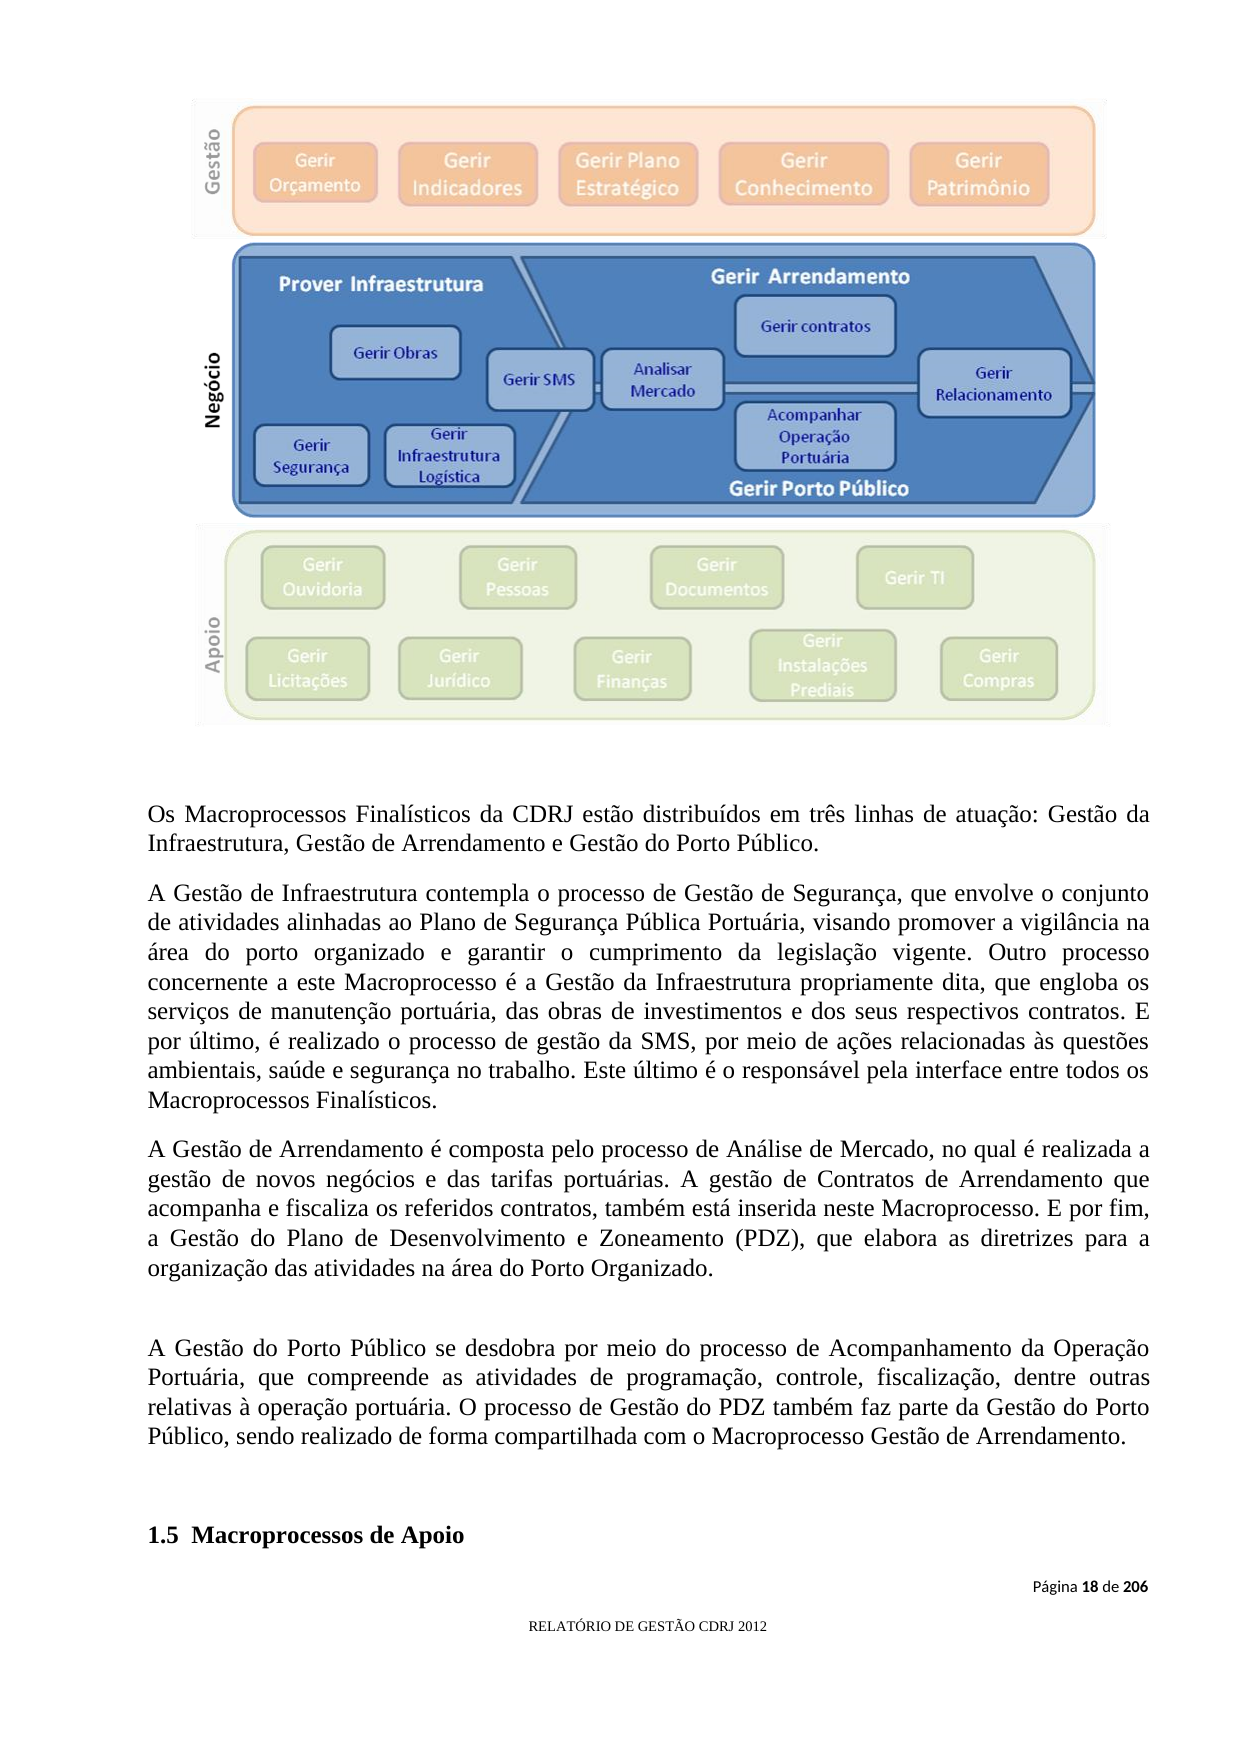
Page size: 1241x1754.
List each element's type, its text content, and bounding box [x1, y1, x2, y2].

text Os Macroprocessos Finalísticos da CDRJ estão distribuídos em três linhas de atuação: Gestão da Infraestrutura, Gestão de Arrendamento e Gestão do Porto Público. [147, 799, 1151, 857]
text A Gestão do Porto Público se desdobra por meio do processo de Acompanhamento da Operação Portuária, que compreende as atividades de programação, controle, fiscalização, dentre outras relativas à operação portuária. O processo de Gestão do PDZ também faz parte da Gestão do Porto Público, sendo realizado de forma compartilhada com o Macroprocesso Gestão de Arrendamento. [147, 1333, 1151, 1450]
text A Gestão de Infraestrutura contempla o processo de Gestão de Segurança, que envolve o conjunto de atividades alinhadas ao Plano de Segurança Pública Portuária, visando promover a vigilância na área do porto organizado e garantir o cumprimento da legislação vigente. Outro processo concernente a este Macroprocesso é a Gestão da Infraestrutura propriamente dita, que engloba os serviços de manutenção portuária, das obras de investimentos e dos seus respectivos contratos. E por último, é realizado o processo de gestão da SMS, por meio de ações relacionadas às questões ambientais, saúde e segurança no trabalho. Este último é o responsável pela interface entre todos os Macroprocessos Finalísticos. [147, 878, 1151, 1114]
text 1.5 Macroprocessos de Apoio [147, 1520, 1152, 1548]
text A Gestão de Arrendamento é composta pelo processo de Análise de Mercado, no qual é realizada a gestão de novos negócios e das tarifas portuárias. A gestão de Contratos de Arrendamento que acompanha e fiscaliza os referidos contratos, também está inserida neste Macroprocesso. E por fim, a Gestão do Plano de Desenvolvimento e Zoneamento (PDZ), que elabora as diretrizes para a organização das atividades na área do Porto Organizado. [147, 1134, 1151, 1281]
